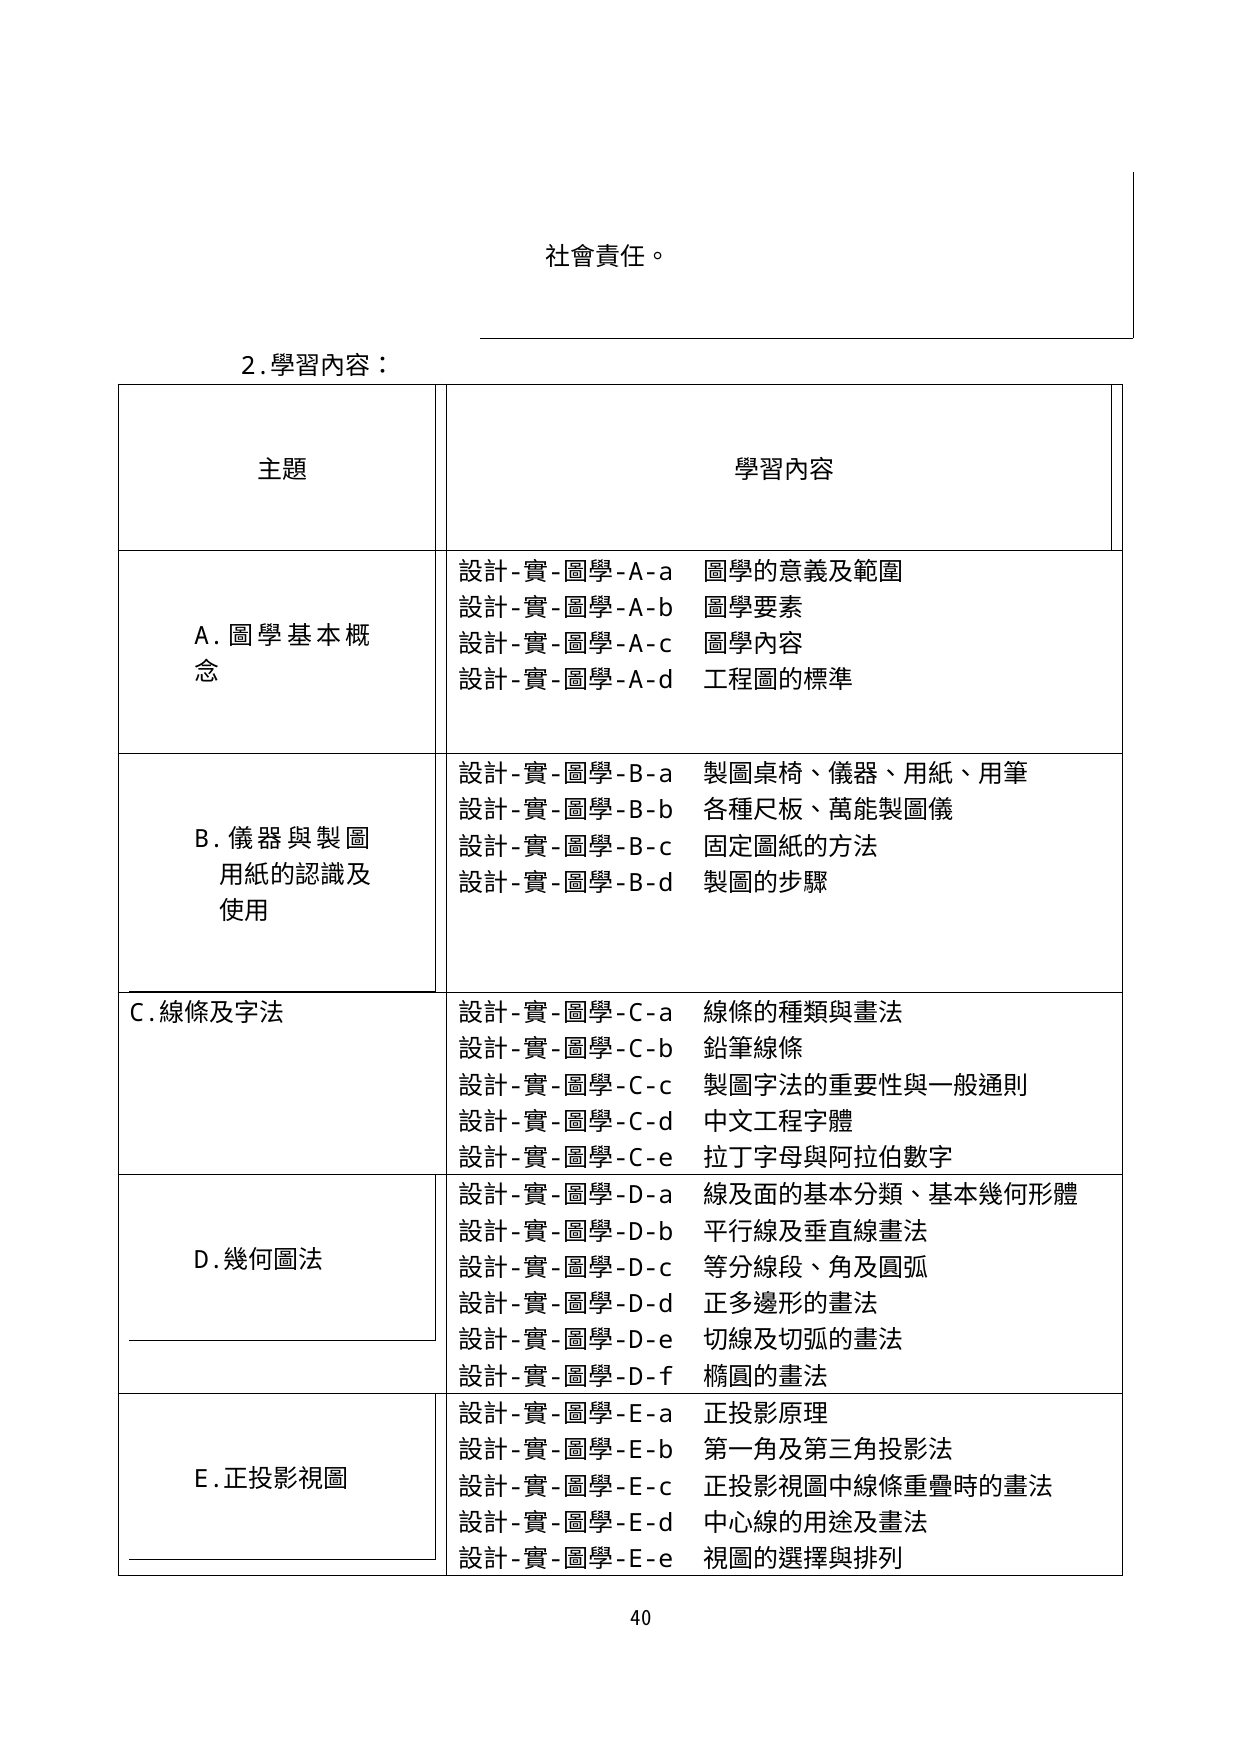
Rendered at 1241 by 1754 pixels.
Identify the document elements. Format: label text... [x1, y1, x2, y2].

table_cell 設計-實-圖學-D-a 設計-實-圖學-D-b 設計-實-圖學-D-c 設計-實-圖學-D-d 設計-實-圖學-D-e 設計-實-圖學-D-f [447, 1175, 692, 1392]
table_cell B.儀器與製圖用紙的認識及使用 [119, 754, 435, 992]
table_cell 社會責任。 [469, 172, 1133, 338]
table_cell 設計-實-圖學-A-a 設計-實-圖學-A-b 設計-實-圖學-A-c 設計-實-圖學-A-d [447, 551, 692, 753]
table_cell 設計-實-圖學-B-a 設計-實-圖學-B-b 設計-實-圖學-B-c 設計-實-圖學-B-d [447, 754, 692, 992]
table_cell 圖學的意義及範圍 圖學要素 圖學內容 工程圖的標準 [692, 551, 1122, 753]
table_cell C.線條及字法 [119, 993, 446, 1174]
table_cell A.圖學基本概念 [119, 551, 435, 753]
table_cell [436, 754, 446, 992]
table_cell [262, 172, 469, 338]
table_cell 製圖桌椅、儀器、用紙、用筆 各種尺板、萬能製圖儀 固定圖紙的方法 製圖的步驟 [692, 754, 1122, 992]
table_cell 設計-實-圖學-C-a 設計-實-圖學-C-b 設計-實-圖學-C-c 設計-實-圖學-C-d 設計-實-圖學-C-e [447, 993, 692, 1174]
table_cell E.正投影視圖 [119, 1394, 446, 1575]
table_header [1112, 385, 1122, 550]
table_header 學習內容 [447, 385, 1111, 550]
table_cell [1134, 172, 1144, 338]
table_cell 設計-實-圖學-E-a 設計-實-圖學-E-b 設計-實-圖學-E-c 設計-實-圖學-E-d 設計-實-圖學-E-e [447, 1394, 692, 1575]
table_cell 線條的種類與畫法 鉛筆線條 製圖字法的重要性與一般通則 中文工程字體 拉丁字母與阿拉伯數字 [692, 993, 1122, 1174]
table_cell 正投影原理 第一角及第三角投影法 正投影視圖中線條重疊時的畫法 中心線的用途及畫法 視圖的選擇與排列 [692, 1394, 1122, 1575]
text 2.學習內容： [173, 338, 1122, 383]
table_cell [436, 551, 446, 753]
table_header [436, 385, 446, 550]
table_cell D.幾何圖法 [119, 1175, 446, 1392]
table_header 主題 [119, 385, 435, 550]
table_cell 線及面的基本分類、基本幾何形體 平行線及垂直線畫法 等分線段、角及圓弧 正多邊形的畫法 切線及切弧的畫法 橢圓的畫法 [692, 1175, 1122, 1392]
